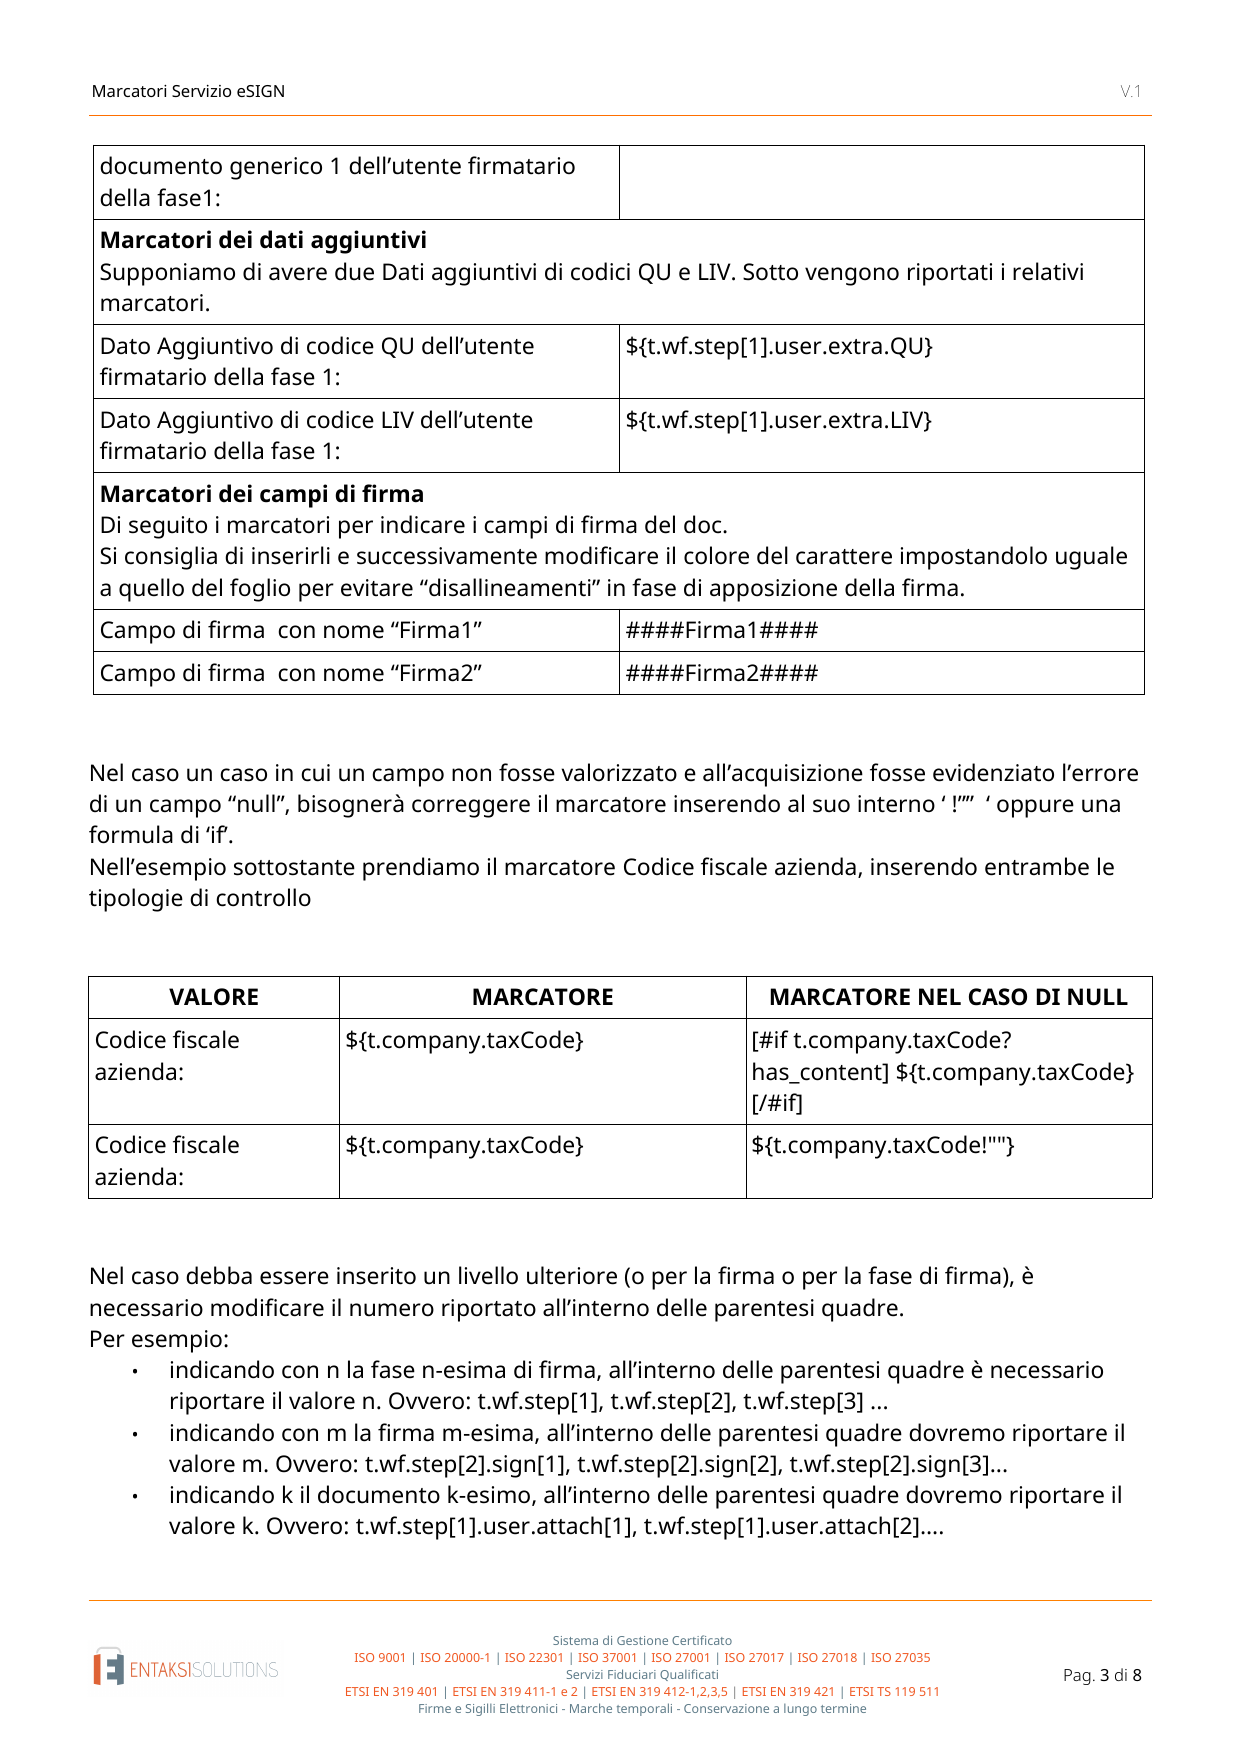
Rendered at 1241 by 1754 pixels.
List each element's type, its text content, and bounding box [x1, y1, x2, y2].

table_cell Dato Aggiuntivo di codice QU dell’utente firmatario della fase 1: [94, 325, 619, 398]
list indicando con n la fase n-esima di firma, all’interno delle parentesi quadre è necessario riportare il valore n. Ovvero: t.wf.step[1], t.wf.step[2], t.wf.step[3] ... [131, 1354, 1152, 1417]
table_cell ${t.wf.step[1].user.extra.QU} [620, 325, 1144, 398]
table_cell ####Firma2#### [620, 652, 1144, 694]
list indicando k il documento k-esimo, all’interno delle parentesi quadre dovremo riportare il valore k. Ovvero: t.wf.step[1].user.attach[1], t.wf.step[1].user.attach[2]…. [131, 1479, 1152, 1542]
table_cell ${t.company.taxCode!""} [747, 1125, 1152, 1198]
text Per esempio: [88, 1323, 1152, 1354]
text Nel caso debba essere inserito un livello ulteriore (o per la firma o per la fase di firma), è necessario modificare il numero riportato all’interno delle parentesi quadre. [88, 1260, 1152, 1323]
table_cell ${t.company.taxCode} [340, 1019, 746, 1124]
table_header VALORE [89, 977, 339, 1018]
table_cell Codice fiscale azienda: [89, 1019, 339, 1124]
table_header MARCATORE NEL CASO DI NULL [747, 977, 1152, 1018]
list indicando con m la firma m-esima, all’interno delle parentesi quadre dovremo riportare il valore m. Ovvero: t.wf.step[2].sign[1], t.wf.step[2].sign[2], t.wf.step[2].sign[3]... [131, 1417, 1152, 1479]
picture [87, 1640, 284, 1697]
text Nel caso un caso in cui un campo non fosse valorizzato e all’acquisizione fosse evidenziato l’errore di un campo “null”, bisognerà correggere il marcatore inserendo al suo interno ‘ !”” ‘ oppure una formula di ‘if’. [88, 757, 1152, 851]
table_cell Dato Aggiuntivo di codice LIV dell’utente firmatario della fase 1: [94, 399, 619, 472]
table_header MARCATORE [340, 977, 746, 1018]
table_cell ####Firma1#### [620, 610, 1144, 651]
text Nell’esempio sottostante prendiamo il marcatore Codice fiscale azienda, inserendo entrambe le tipologie di controllo [88, 851, 1152, 913]
table_cell Campo di firma con nome “Firma1” [94, 610, 619, 651]
table_cell ${t.company.taxCode} [340, 1125, 746, 1198]
table_cell documento generico 1 dell’utente firmatario della fase1: [94, 146, 619, 218]
table_cell Marcatori dei dati aggiuntivi Supponiamo di avere due Dati aggiuntivi di codici QU e LIV. Sotto vengono riportati i relativi marcatori. [94, 220, 1144, 324]
table_cell Codice fiscale azienda: [89, 1125, 339, 1198]
table_cell ${t.wf.step[1].user.extra.LIV} [620, 399, 1144, 472]
table_cell [#if t.company.taxCode?has_content] ${t.company.taxCode} [/#if] [747, 1019, 1152, 1124]
table_cell Marcatori dei campi di firma Di seguito i marcatori per indicare i campi di firma del doc. Si consiglia di inserirli e successivamente modificare il colore del carattere impostandolo uguale a quello del foglio per evitare “disallineamenti” in fase di apposizione della firma. [94, 473, 1144, 608]
table_cell Campo di firma con nome “Firma2” [94, 652, 619, 694]
table_cell [620, 146, 1144, 218]
